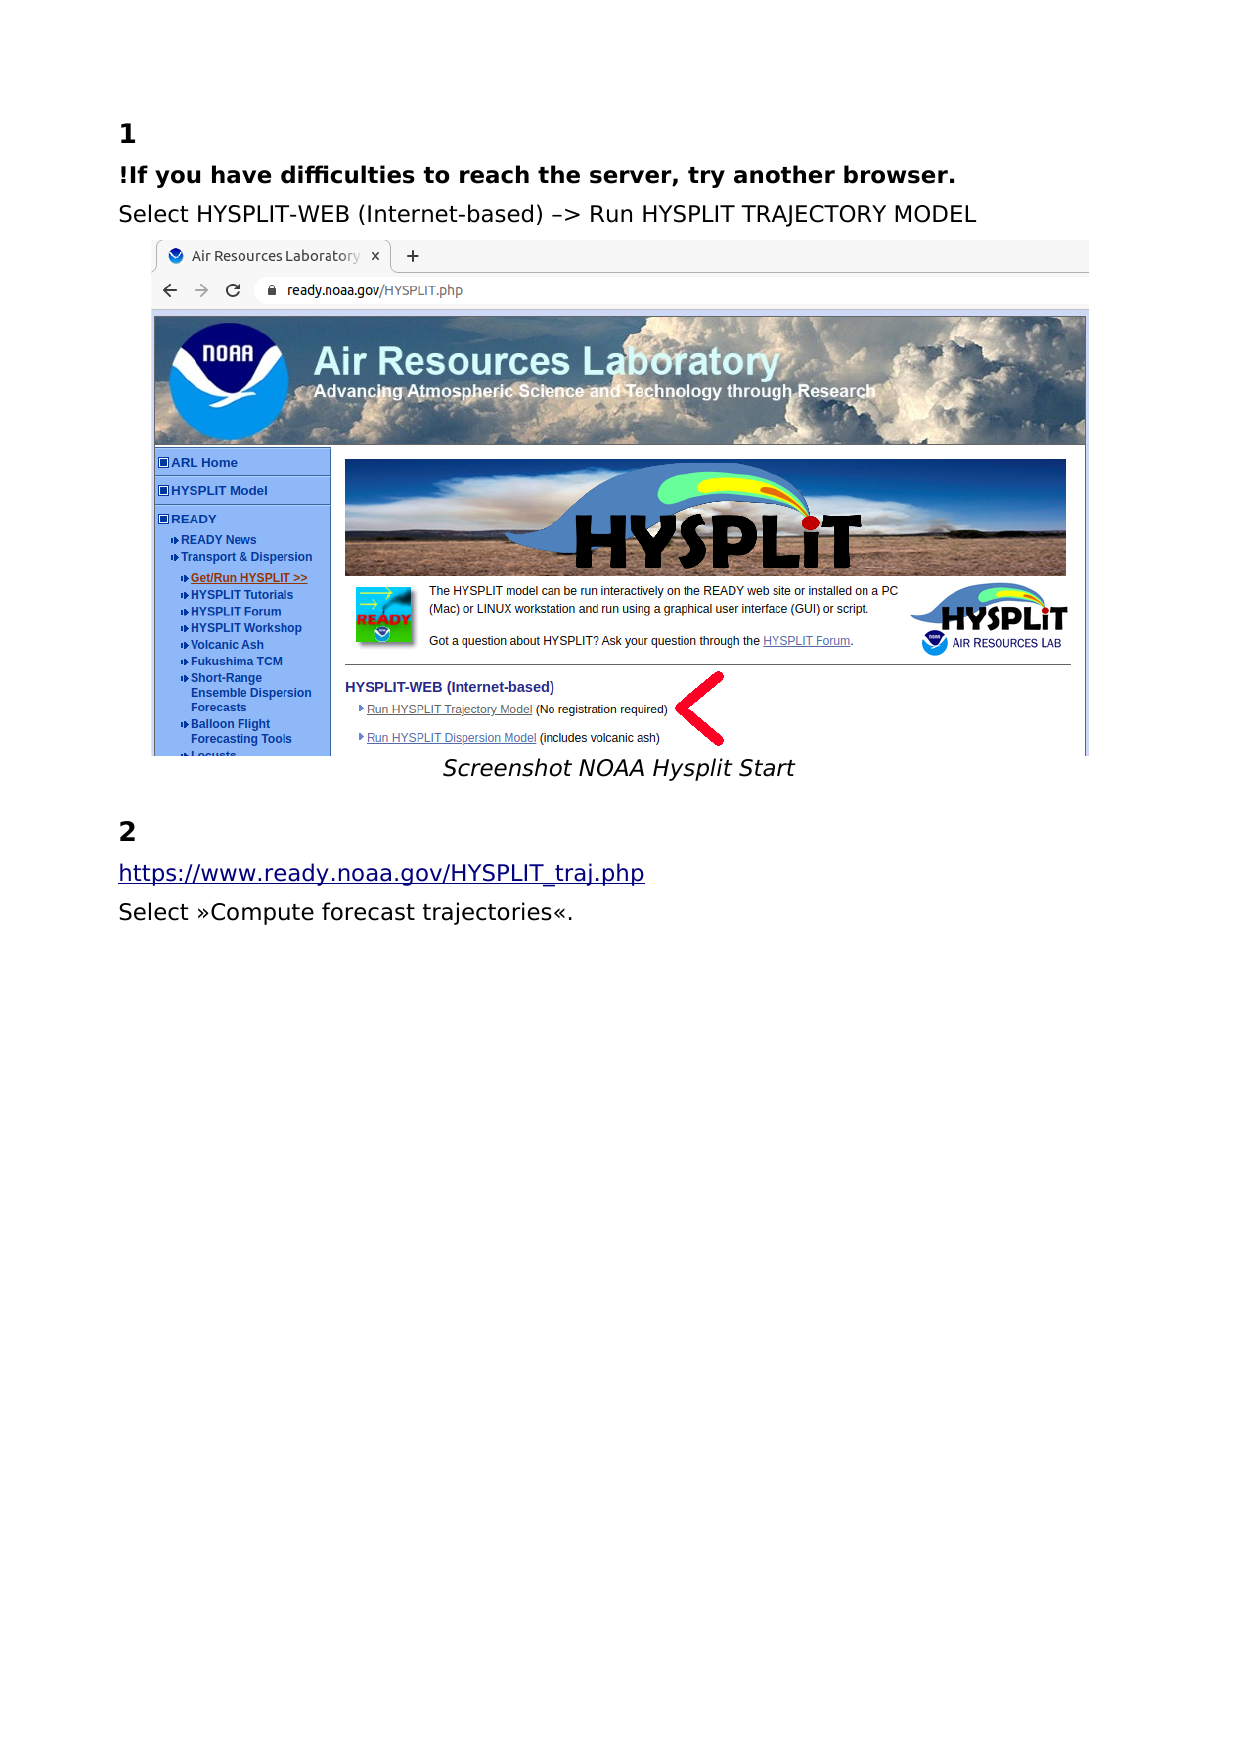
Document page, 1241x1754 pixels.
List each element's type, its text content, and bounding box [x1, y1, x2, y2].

picture [151, 240, 1089, 756]
subtitle 1 [118, 118, 1122, 149]
subtitle 2 [118, 816, 1122, 848]
text !If you have difficulties to reach the server, try another browser. [118, 162, 1122, 188]
text Select »Compute forecast trajectories«. [118, 899, 1122, 926]
text Screenshot NOAA Hysplit Start [151, 756, 1089, 782]
text https://www.ready.noaa.gov/HYSPLIT_traj.php [118, 860, 1122, 887]
text Select HYSPLIT-WEB (Internet-based) –> Run HYSPLIT TRAJECTORY MODEL [118, 201, 1122, 228]
